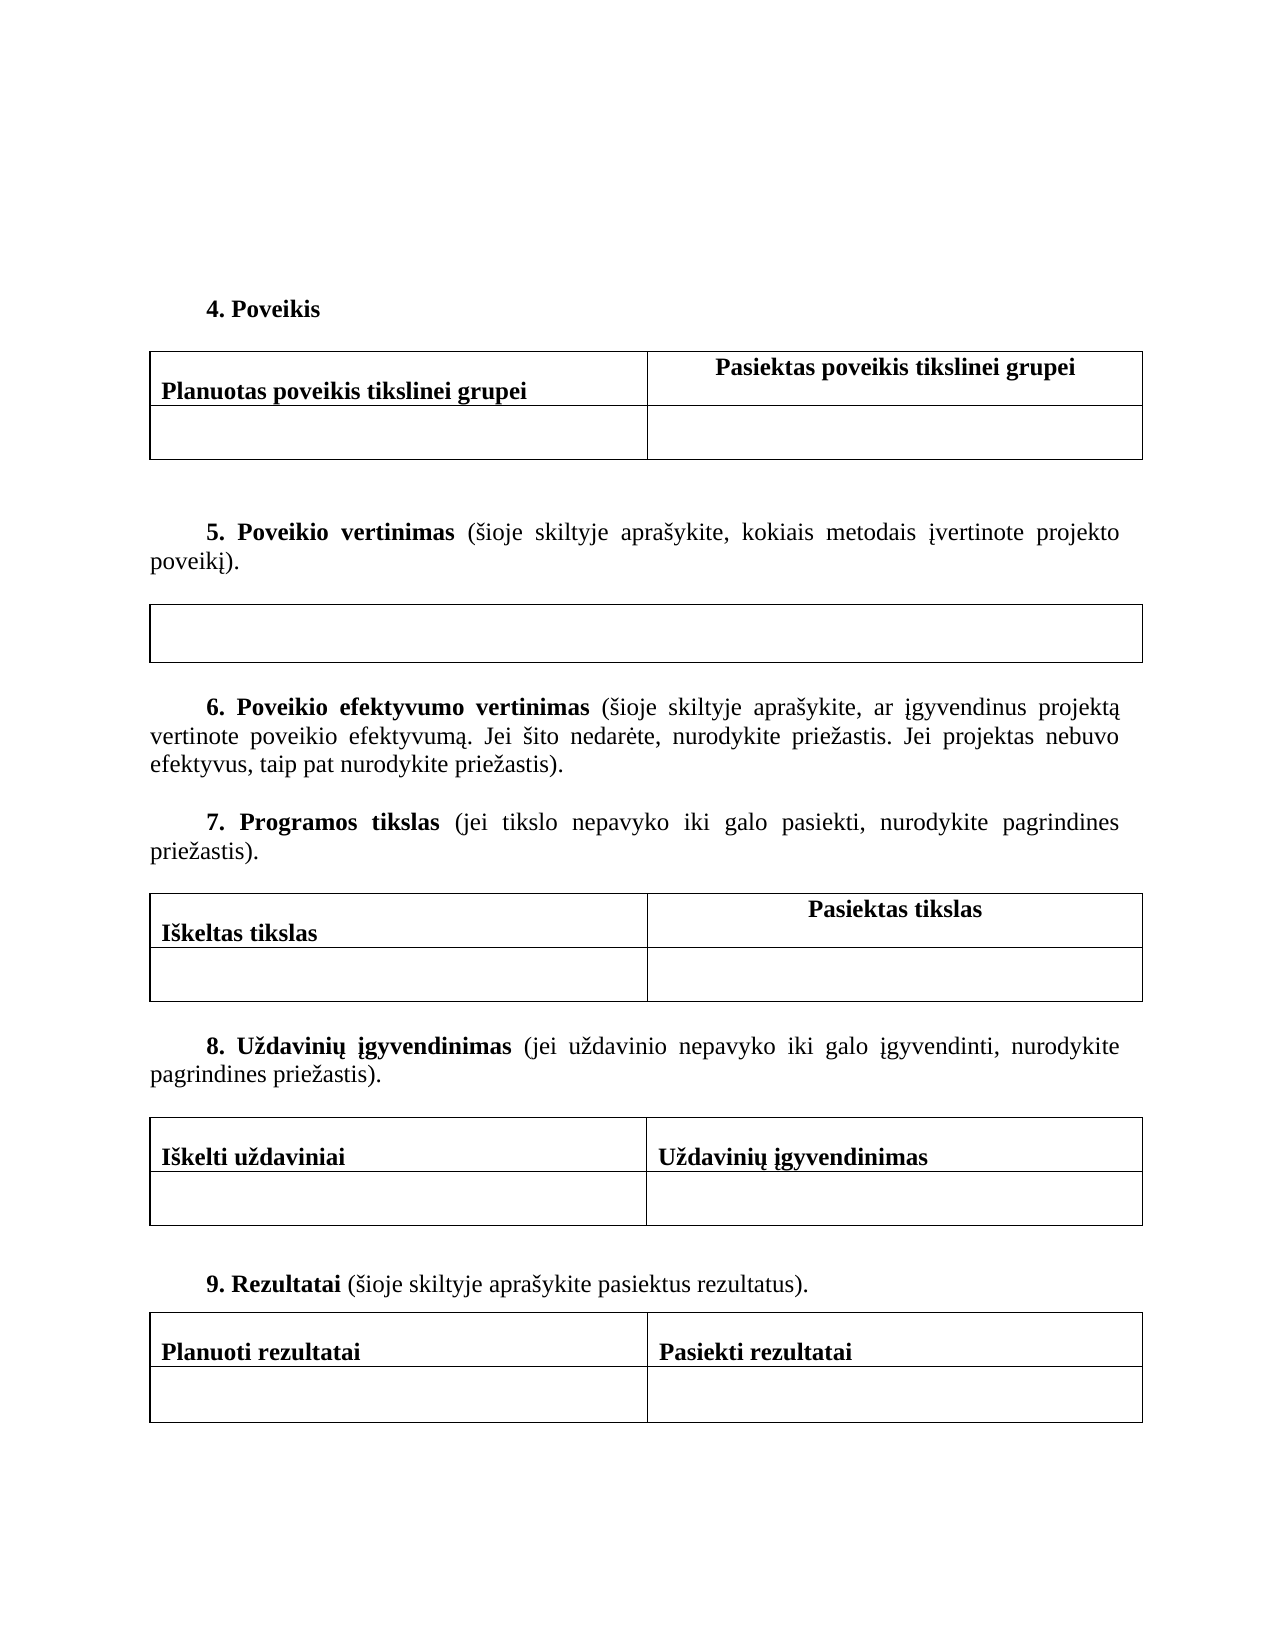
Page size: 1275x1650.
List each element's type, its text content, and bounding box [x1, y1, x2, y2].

table_header [151, 605, 1142, 662]
table_header Planuotas poveikis tikslinei grupei [151, 352, 647, 405]
text 6. Poveikio efektyvumo vertinimas (šioje skiltyje aprašykite, ar įgyvendinus projektą vertinote poveikio efektyvumą. Jei šito nedarėte, nurodykite priežastis. Jei projektas nebuvo efektyvus, taip pat nurodykite priežastis). [150, 692, 1120, 778]
table_cell [648, 406, 1142, 459]
table_header Pasiektas tikslas [648, 894, 1142, 947]
table_cell [648, 948, 1142, 1001]
table_header Uždavinių įgyvendinimas [647, 1118, 1142, 1171]
table_header Pasiekti rezultatai [648, 1313, 1142, 1366]
table_header Iškelti uždaviniai [151, 1118, 646, 1171]
text 7. Programos tikslas (jei tikslo nepavyko iki galo pasiekti, nurodykite pagrindines priežastis). [150, 807, 1120, 864]
text 9. Rezultatai (šioje skiltyje aprašykite pasiektus rezultatus). [150, 1269, 1120, 1298]
text 4. Poveikis [150, 294, 1120, 322]
table_cell [151, 406, 647, 459]
table_cell [647, 1172, 1142, 1225]
text 5. Poveikio vertinimas (šioje skiltyje aprašykite, kokiais metodais įvertinote projekto poveikį). [150, 517, 1120, 575]
table_header Planuoti rezultatai [151, 1313, 647, 1366]
table_cell [151, 1172, 646, 1225]
table_cell [151, 1367, 647, 1422]
table_cell [648, 1367, 1142, 1422]
text 8. Uždavinių įgyvendinimas (jei uždavinio nepavyko iki galo įgyvendinti, nurodykite pagrindines priežastis). [150, 1031, 1120, 1088]
table_header Iškeltas tikslas [151, 894, 647, 947]
table_cell [151, 948, 647, 1001]
table_header Pasiektas poveikis tikslinei grupei [648, 352, 1142, 405]
